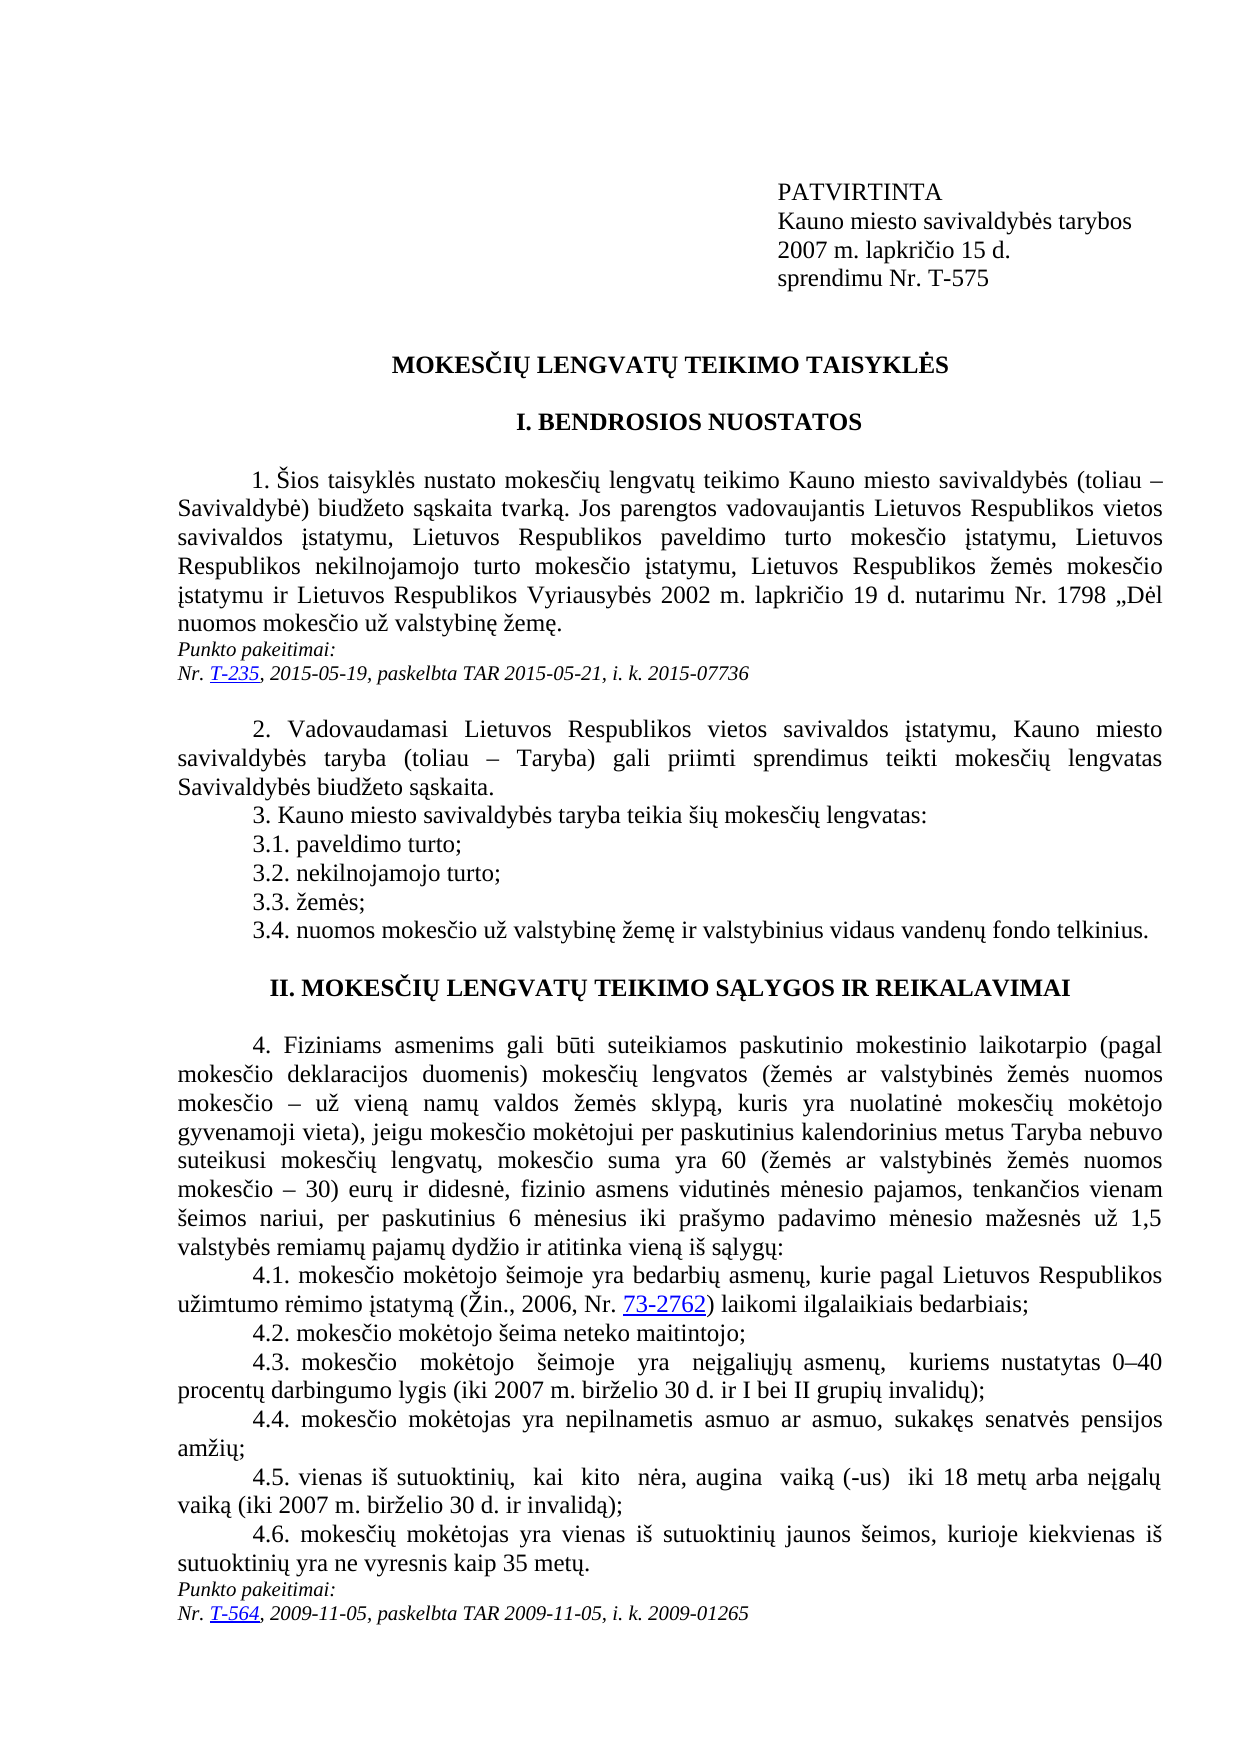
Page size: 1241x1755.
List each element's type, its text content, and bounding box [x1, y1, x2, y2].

text Nr. T-235, 2015-05-19, paskelbta TAR 2015-05-21, i. k. 2015-07736 [177, 661, 1163, 685]
text Punkto pakeitimai: [177, 1577, 1163, 1601]
text 3.4. nuomos mokesčio už valstybinę žemę ir valstybinius vidaus vandenų fondo telkinius. [177, 915, 1163, 944]
text 3.3. žemės; [177, 887, 1163, 915]
text 3.1. paveldimo turto; [177, 829, 1163, 858]
text 4.1. mokesčio mokėtojo šeimoje yra bedarbių asmenų, kurie pagal Lietuvos Respublikos užimtumo rėmimo įstatymą (Žin., 2006, Nr. 73-2762) laikomi ilgalaikiais bedarbiais; [177, 1260, 1163, 1318]
text 1. Šios taisyklės nustato mokesčių lengvatų teikimo Kauno miesto savivaldybės (toliau – Savivaldybė) biudžeto sąskaita tvarką. Jos parengtos vadovaujantis Lietuvos Respublikos vietos savivaldos įstatymu, Lietuvos Respublikos paveldimo turto mokesčio įstatymu, Lietuvos Respublikos nekilnojamojo turto mokesčio įstatymu, Lietuvos Respublikos žemės mokesčio įstatymu ir Lietuvos Respublikos Vyriausybės 2002 m. lapkričio 19 d. nutarimu Nr. 1798 „Dėl nuomos mokesčio už valstybinę žemę. [177, 465, 1163, 637]
text 3. Kauno miesto savivaldybės taryba teikia šių mokesčių lengvatas: [177, 800, 1163, 829]
text II. MOKESČIŲ LENGVATŲ TEIKIMO SĄLYGOS IR REIKALAVIMAI [177, 973, 1163, 1002]
text MOKESČIŲ LENGVATŲ TEIKIMO TAISYKLĖS [177, 350, 1163, 378]
text Nr. T-564, 2009-11-05, paskelbta TAR 2009-11-05, i. k. 2009-01265 [177, 1601, 1163, 1625]
text 4.2. mokesčio mokėtojo šeima neteko maitintojo; [177, 1318, 1163, 1347]
text 4.4. mokesčio mokėtojas yra nepilnametis asmuo ar asmuo, sukakęs senatvės pensijos amžių; [177, 1404, 1163, 1462]
text 4.5. vienas iš sutuoktinių, kai kito nėra, augina vaiką (-us) iki 18 metų arba neįgalų vaiką (iki 2007 m. birželio 30 d. ir invalidą); [177, 1462, 1163, 1519]
text 3.2. nekilnojamojo turto; [177, 858, 1163, 887]
text sprendimu Nr. T-575 [777, 263, 1163, 292]
text 2007 m. lapkričio 15 d. [777, 235, 1163, 263]
text I. BENDROSIOS NUOSTATOS [215, 407, 1163, 436]
text Punkto pakeitimai: [177, 637, 1163, 661]
text Kauno miesto savivaldybės tarybos [777, 206, 1240, 235]
text 4. Fiziniams asmenims gali būti suteikiamos paskutinio mokestinio laikotarpio (pagal mokesčio deklaracijos duomenis) mokesčių lengvatos (žemės ar valstybinės žemės nuomos mokesčio – už vieną namų valdos žemės sklypą, kuris yra nuolatinė mokesčių mokėtojo gyvenamoji vieta), jeigu mokesčio mokėtojui per paskutinius kalendorinius metus Taryba nebuvo suteikusi mokesčių lengvatų, mokesčio suma yra 60 (žemės ar valstybinės žemės nuomos mokesčio – 30) eurų ir didesnė, fizinio asmens vidutinės mėnesio pajamos, tenkančios vienam šeimos nariui, per paskutinius 6 mėnesius iki prašymo padavimo mėnesio mažesnės už 1,5 valstybės remiamų pajamų dydžio ir atitinka vieną iš sąlygų: [177, 1030, 1163, 1260]
text 4.3. mokesčio mokėtojo šeimoje yra neįgaliųjų asmenų, kuriems nustatytas 0–40 procentų darbingumo lygis (iki 2007 m. birželio 30 d. ir I bei II grupių invalidų); [177, 1347, 1163, 1404]
text 4.6. mokesčių mokėtojas yra vienas iš sutuoktinių jaunos šeimos, kurioje kiekvienas iš sutuoktinių yra ne vyresnis kaip 35 metų. [177, 1519, 1163, 1577]
text 2. Vadovaudamasi Lietuvos Respublikos vietos savivaldos įstatymu, Kauno miesto savivaldybės taryba (toliau – Taryba) gali priimti sprendimus teikti mokesčių lengvatas Savivaldybės biudžeto sąskaita. [177, 714, 1163, 800]
text PATVIRTINTA [777, 177, 1163, 206]
